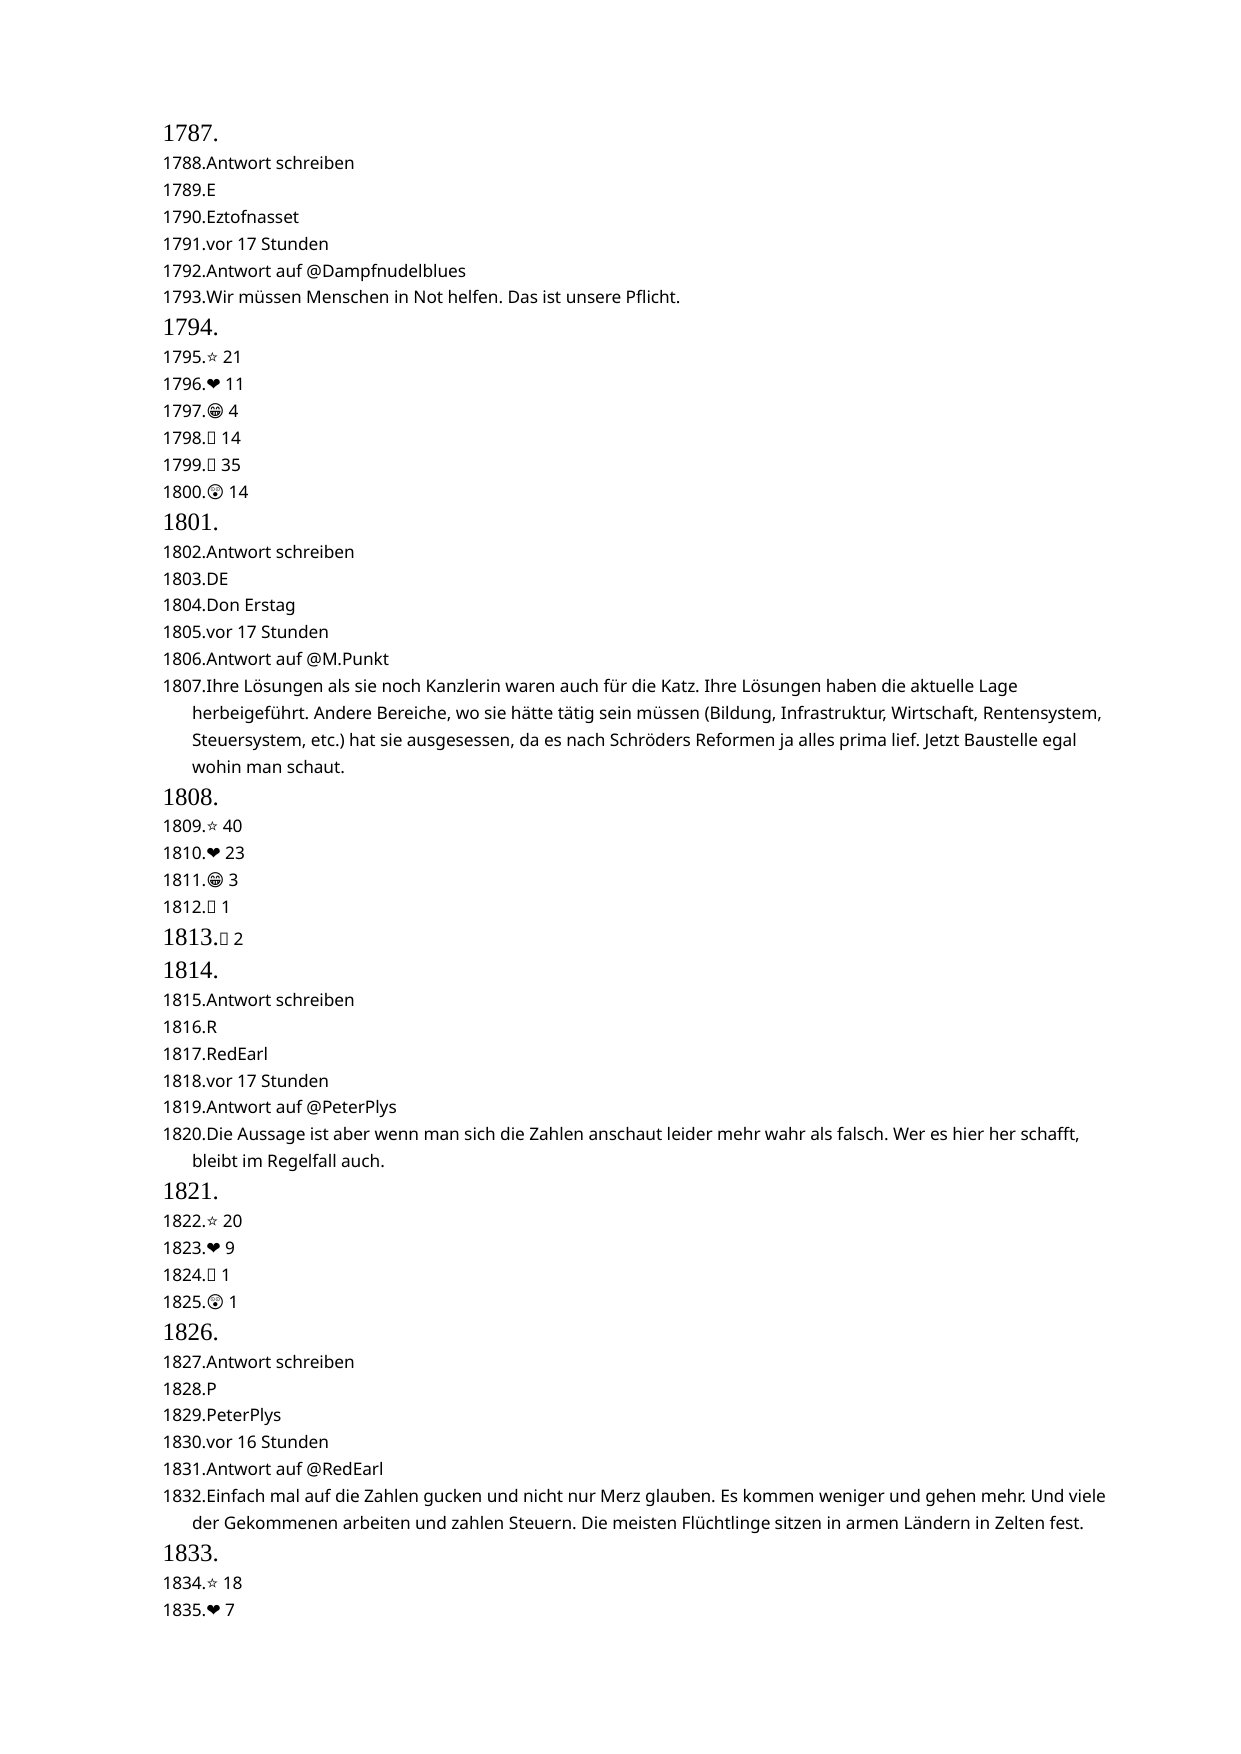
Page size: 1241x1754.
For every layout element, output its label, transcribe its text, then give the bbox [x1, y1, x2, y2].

list Don Erstag [162, 593, 1122, 617]
list ❤️ 11 [162, 372, 1122, 396]
list PeterPlys [162, 1403, 1122, 1427]
list 😁 4 [162, 399, 1122, 423]
list E [162, 178, 1122, 201]
list ❤️ 23 [162, 841, 1122, 865]
list 🙁 1 [162, 895, 1122, 919]
list Antwort auf @PeterPlys [162, 1096, 1122, 1119]
list Die Aussage ist aber wenn man sich die Zahlen anschaut leider mehr wahr als falsch. Wer es hier her schafft, bleibt im Regelfall auch. [162, 1122, 1122, 1173]
list Antwort schreiben [162, 540, 1122, 563]
list ⭐️ 20 [162, 1209, 1122, 1233]
list 😲 1 [162, 1290, 1122, 1313]
list R [162, 1015, 1122, 1038]
list RedEarl [162, 1042, 1122, 1065]
list Ihre Lösungen als sie noch Kanzlerin waren auch für die Katz. Ihre Lösungen haben die aktuelle Lage herbeigeführt. Andere Bereiche, wo sie hätte tätig sein müssen (Bildung, Infrastruktur, Wirtschaft, Rentensystem, Steuersystem, etc.) hat sie ausgesessen, da es nach Schröders Reformen ja alles prima lief. Jetzt Baustelle egal wohin man schaut. [162, 674, 1122, 778]
list vor 17 Stunden [162, 1069, 1122, 1092]
list Wir müssen Menschen in Not helfen. Das ist unsere Pflicht. [162, 286, 1122, 309]
list P [162, 1377, 1122, 1400]
list ⭐️ 21 [162, 345, 1122, 369]
list Antwort auf @RedEarl [162, 1457, 1122, 1481]
list ❤️ 9 [162, 1236, 1122, 1259]
list ⭐️ 40 [162, 814, 1122, 838]
list vor 16 Stunden [162, 1430, 1122, 1454]
list 😲 14 [162, 480, 1122, 503]
list ⭐️ 18 [162, 1571, 1122, 1594]
list 🙁 14 [162, 426, 1122, 449]
list Antwort auf @M.Punkt [162, 647, 1122, 671]
list vor 17 Stunden [162, 620, 1122, 644]
list 😁 3 [162, 868, 1122, 892]
list Antwort auf @Dampfnudelblues [162, 259, 1122, 282]
list 🤨 35 [162, 453, 1122, 476]
list Antwort schreiben [162, 1350, 1122, 1373]
list 🤨 1 [162, 1263, 1122, 1286]
list Antwort schreiben [162, 988, 1122, 1012]
list ❤️ 7 [162, 1598, 1122, 1621]
list Eztofnasset [162, 205, 1122, 228]
list vor 17 Stunden [162, 232, 1122, 255]
list Einfach mal auf die Zahlen gucken und nicht nur Merz glauben. Es kommen weniger und gehen mehr. Und viele der Gekommenen arbeiten und zahlen Steuern. Die meisten Flüchtlinge sitzen in armen Ländern in Zelten fest. [162, 1484, 1122, 1534]
list DE [162, 567, 1122, 590]
list Antwort schreiben [162, 151, 1122, 174]
list 🤨 2 [162, 922, 1122, 951]
